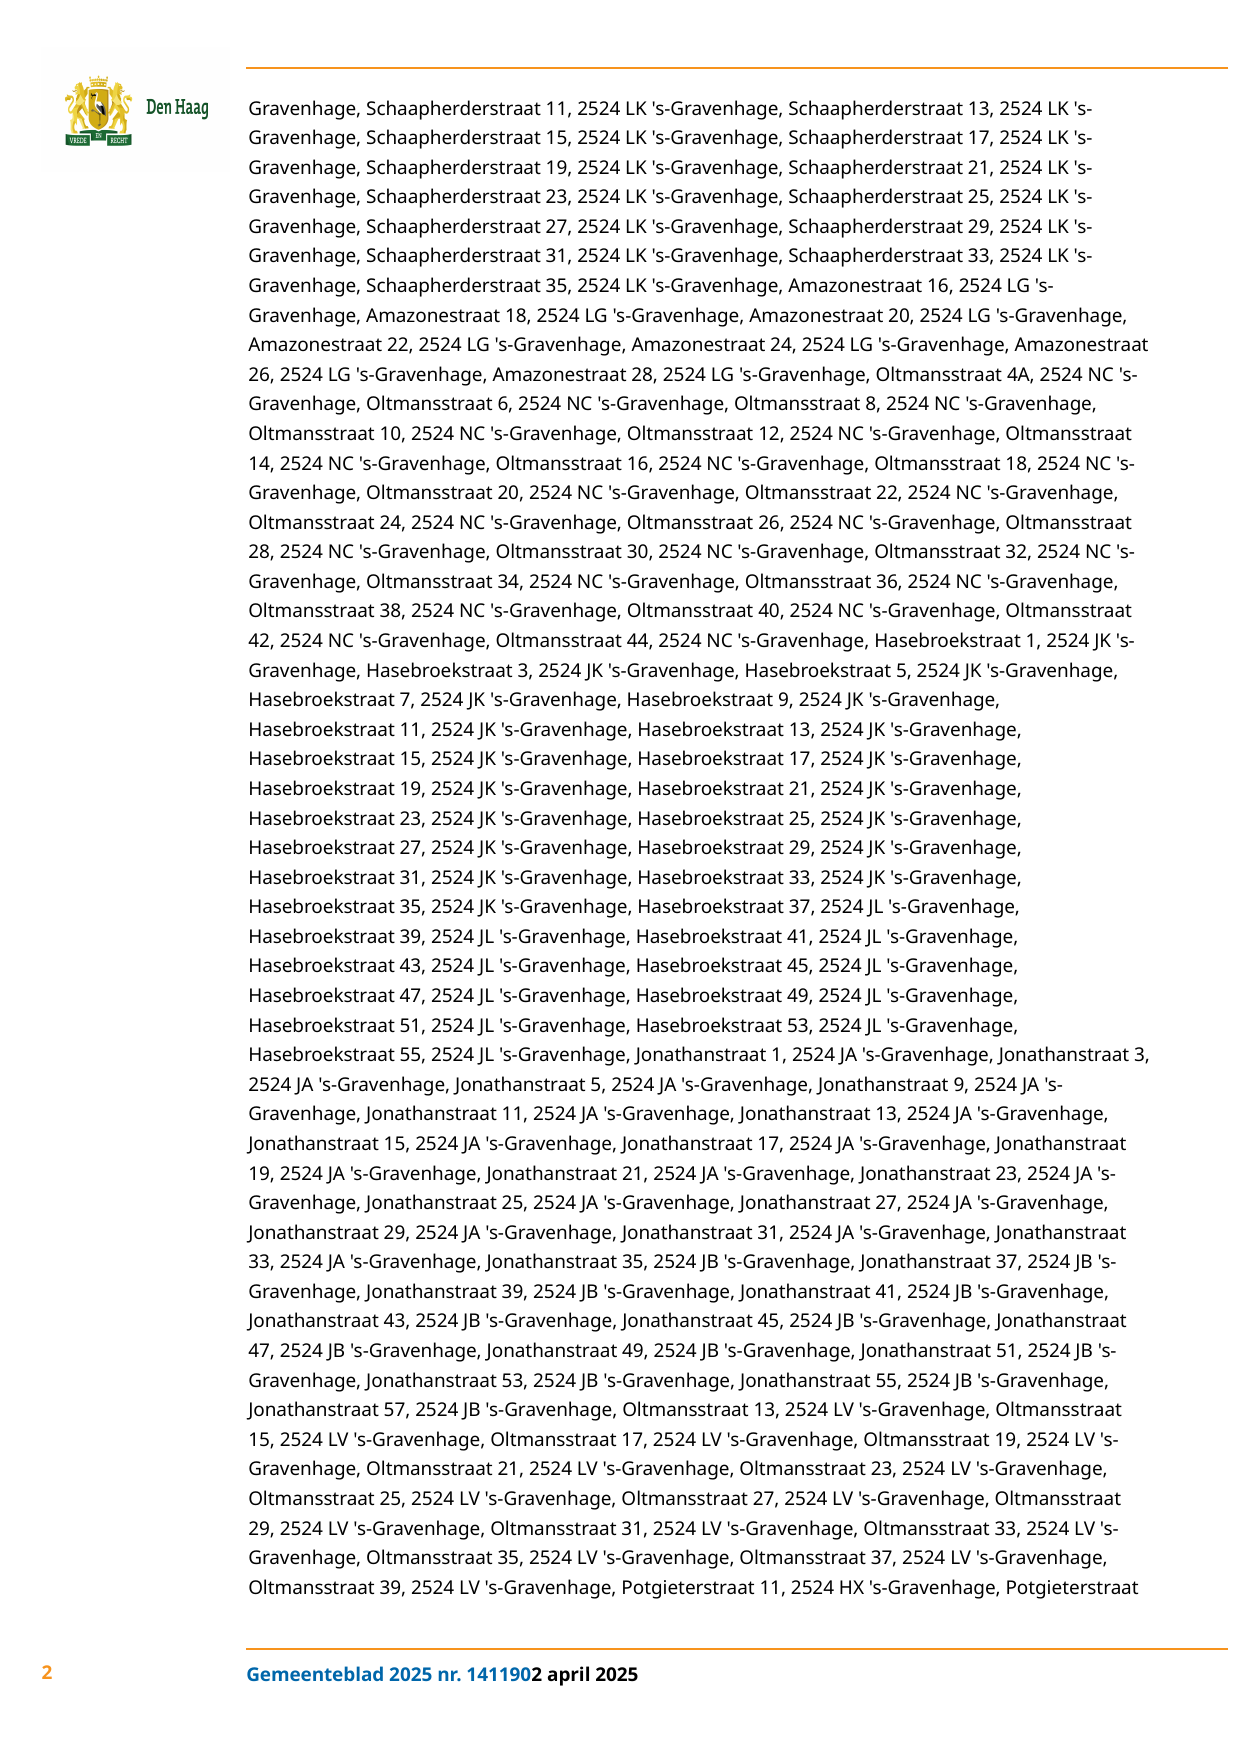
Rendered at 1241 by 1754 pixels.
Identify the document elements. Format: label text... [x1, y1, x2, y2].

picture [41, 47, 231, 172]
text Gravenhage, Schaapherderstraat 11, 2524 LK 's-Gravenhage, Schaapherderstraat 13, 2524 LK 's-Gravenhage, Schaapherderstraat 15, 2524 LK 's-Gravenhage, Schaapherderstraat 17, 2524 LK 's-Gravenhage, Schaapherderstraat 19, 2524 LK 's-Gravenhage, Schaapherderstraat 21, 2524 LK 's-Gravenhage, Schaapherderstraat 23, 2524 LK 's-Gravenhage, Schaapherderstraat 25, 2524 LK 's-Gravenhage, Schaapherderstraat 27, 2524 LK 's-Gravenhage, Schaapherderstraat 29, 2524 LK 's-Gravenhage, Schaapherderstraat 31, 2524 LK 's-Gravenhage, Schaapherderstraat 33, 2524 LK 's-Gravenhage, Schaapherderstraat 35, 2524 LK 's-Gravenhage, Amazonestraat 16, 2524 LG 's-Gravenhage, Amazonestraat 18, 2524 LG 's-Gravenhage, Amazonestraat 20, 2524 LG 's-Gravenhage, Amazonestraat 22, 2524 LG 's-Gravenhage, Amazonestraat 24, 2524 LG 's-Gravenhage, Amazonestraat 26, 2524 LG 's-Gravenhage, Amazonestraat 28, 2524 LG 's-Gravenhage, Oltmansstraat 4A, 2524 NC 's-Gravenhage, Oltmansstraat 6, 2524 NC 's-Gravenhage, Oltmansstraat 8, 2524 NC 's-Gravenhage, Oltmansstraat 10, 2524 NC 's-Gravenhage, Oltmansstraat 12, 2524 NC 's-Gravenhage, Oltmansstraat 14, 2524 NC 's-Gravenhage, Oltmansstraat 16, 2524 NC 's-Gravenhage, Oltmansstraat 18, 2524 NC 's-Gravenhage, Oltmansstraat 20, 2524 NC 's-Gravenhage, Oltmansstraat 22, 2524 NC 's-Gravenhage, Oltmansstraat 24, 2524 NC 's-Gravenhage, Oltmansstraat 26, 2524 NC 's-Gravenhage, Oltmansstraat 28, 2524 NC 's-Gravenhage, Oltmansstraat 30, 2524 NC 's-Gravenhage, Oltmansstraat 32, 2524 NC 's-Gravenhage, Oltmansstraat 34, 2524 NC 's-Gravenhage, Oltmansstraat 36, 2524 NC 's-Gravenhage, Oltmansstraat 38, 2524 NC 's-Gravenhage, Oltmansstraat 40, 2524 NC 's-Gravenhage, Oltmansstraat 42, 2524 NC 's-Gravenhage, Oltmansstraat 44, 2524 NC 's-Gravenhage, Hasebroekstraat 1, 2524 JK 's-Gravenhage, Hasebroekstraat 3, 2524 JK 's-Gravenhage, Hasebroekstraat 5, 2524 JK 's-Gravenhage, Hasebroekstraat 7, 2524 JK 's-Gravenhage, Hasebroekstraat 9, 2524 JK 's-Gravenhage, Hasebroekstraat 11, 2524 JK 's-Gravenhage, Hasebroekstraat 13, 2524 JK 's-Gravenhage, Hasebroekstraat 15, 2524 JK 's-Gravenhage, Hasebroekstraat 17, 2524 JK 's-Gravenhage, Hasebroekstraat 19, 2524 JK 's-Gravenhage, Hasebroekstraat 21, 2524 JK 's-Gravenhage, Hasebroekstraat 23, 2524 JK 's-Gravenhage, Hasebroekstraat 25, 2524 JK 's-Gravenhage, Hasebroekstraat 27, 2524 JK 's-Gravenhage, Hasebroekstraat 29, 2524 JK 's-Gravenhage, Hasebroekstraat 31, 2524 JK 's-Gravenhage, Hasebroekstraat 33, 2524 JK 's-Gravenhage, Hasebroekstraat 35, 2524 JK 's-Gravenhage, Hasebroekstraat 37, 2524 JL 's-Gravenhage, Hasebroekstraat 39, 2524 JL 's-Gravenhage, Hasebroekstraat 41, 2524 JL 's-Gravenhage, Hasebroekstraat 43, 2524 JL 's-Gravenhage, Hasebroekstraat 45, 2524 JL 's-Gravenhage, Hasebroekstraat 47, 2524 JL 's-Gravenhage, Hasebroekstraat 49, 2524 JL 's-Gravenhage, Hasebroekstraat 51, 2524 JL 's-Gravenhage, Hasebroekstraat 53, 2524 JL 's-Gravenhage, Hasebroekstraat 55, 2524 JL 's-Gravenhage, Jonathanstraat 1, 2524 JA 's-Gravenhage, Jonathanstraat 3, 2524 JA 's-Gravenhage, Jonathanstraat 5, 2524 JA 's-Gravenhage, Jonathanstraat 9, 2524 JA 's-Gravenhage, Jonathanstraat 11, 2524 JA 's-Gravenhage, Jonathanstraat 13, 2524 JA 's-Gravenhage, Jonathanstraat 15, 2524 JA 's-Gravenhage, Jonathanstraat 17, 2524 JA 's-Gravenhage, Jonathanstraat 19, 2524 JA 's-Gravenhage, Jonathanstraat 21, 2524 JA 's-Gravenhage, Jonathanstraat 23, 2524 JA 's-Gravenhage, Jonathanstraat 25, 2524 JA 's-Gravenhage, Jonathanstraat 27, 2524 JA 's-Gravenhage, Jonathanstraat 29, 2524 JA 's-Gravenhage, Jonathanstraat 31, 2524 JA 's-Gravenhage, Jonathanstraat 33, 2524 JA 's-Gravenhage, Jonathanstraat 35, 2524 JB 's-Gravenhage, Jonathanstraat 37, 2524 JB 's-Gravenhage, Jonathanstraat 39, 2524 JB 's-Gravenhage, Jonathanstraat 41, 2524 JB 's-Gravenhage, Jonathanstraat 43, 2524 JB 's-Gravenhage, Jonathanstraat 45, 2524 JB 's-Gravenhage, Jonathanstraat 47, 2524 JB 's-Gravenhage, Jonathanstraat 49, 2524 JB 's-Gravenhage, Jonathanstraat 51, 2524 JB 's-Gravenhage, Jonathanstraat 53, 2524 JB 's-Gravenhage, Jonathanstraat 55, 2524 JB 's-Gravenhage, Jonathanstraat 57, 2524 JB 's-Gravenhage, Oltmansstraat 13, 2524 LV 's-Gravenhage, Oltmansstraat 15, 2524 LV 's-Gravenhage, Oltmansstraat 17, 2524 LV 's-Gravenhage, Oltmansstraat 19, 2524 LV 's-Gravenhage, Oltmansstraat 21, 2524 LV 's-Gravenhage, Oltmansstraat 23, 2524 LV 's-Gravenhage, Oltmansstraat 25, 2524 LV 's-Gravenhage, Oltmansstraat 27, 2524 LV 's-Gravenhage, Oltmansstraat 29, 2524 LV 's-Gravenhage, Oltmansstraat 31, 2524 LV 's-Gravenhage, Oltmansstraat 33, 2524 LV 's-Gravenhage, Oltmansstraat 35, 2524 LV 's-Gravenhage, Oltmansstraat 37, 2524 LV 's-Gravenhage, Oltmansstraat 39, 2524 LV 's-Gravenhage, Potgieterstraat 11, 2524 HX 's-Gravenhage, Potgieterstraat [248, 95, 1152, 1600]
